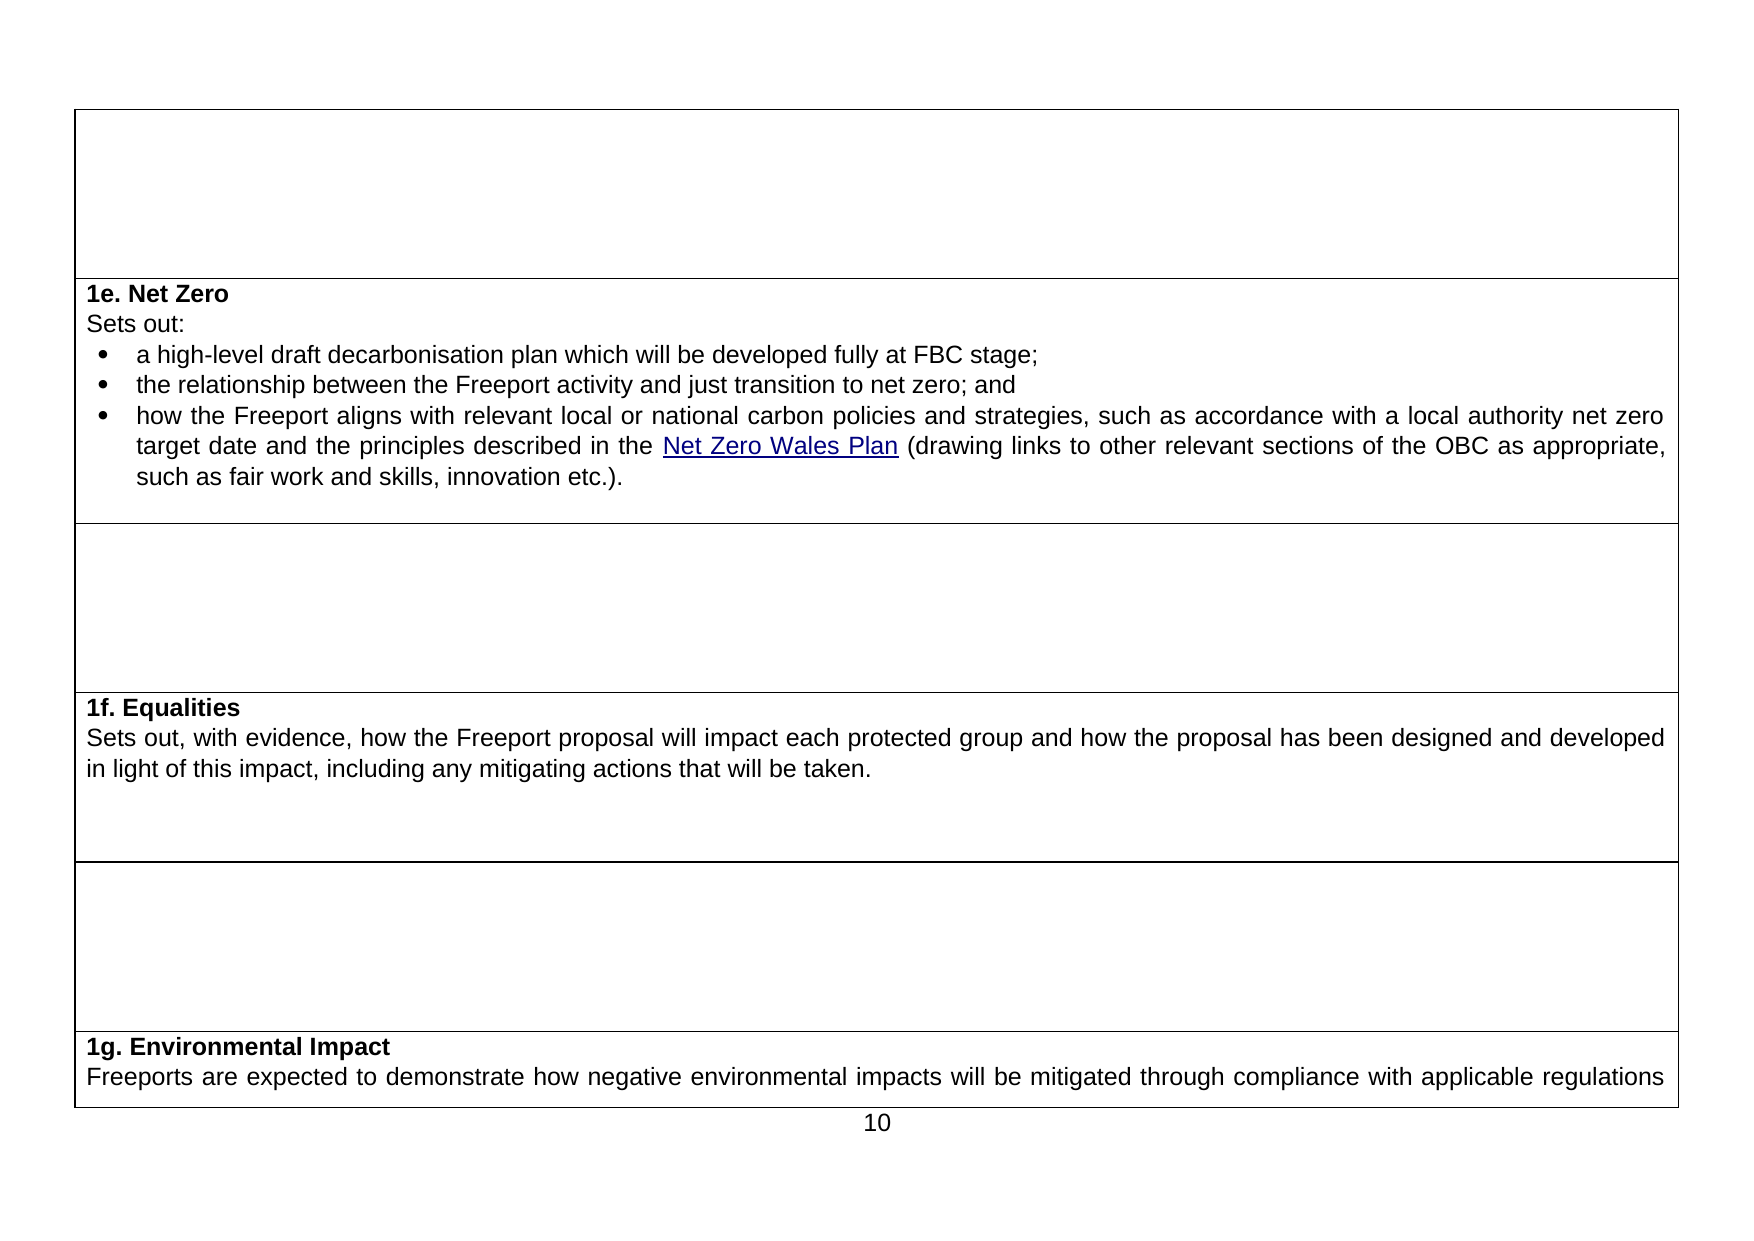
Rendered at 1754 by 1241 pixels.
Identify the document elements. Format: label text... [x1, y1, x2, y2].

table_cell [76, 110, 1678, 278]
table_cell 1e. Net Zero Sets out: a high-level draft decarbonisation plan which will be developed fully at FBC stage; the relationship between the Freeport activity and just transition to net zero; and how the Freeport aligns with relevant local or national carbon policies and strategies, such as accordance with a local authority net zero target date and the principles described in the Net Zero Wales Plan (drawing links to other relevant sections of the OBC as appropriate, such as fair work and skills, innovation etc.). [76, 279, 1678, 523]
table_cell 1f. Equalities Sets out, with evidence, how the Freeport proposal will impact each protected group and how the proposal has been designed and developed in light of this impact, including any mitigating actions that will be taken. [76, 693, 1678, 861]
table_cell 1g. Environmental Impact Freeports are expected to demonstrate how negative environmental impacts will be mitigated through compliance with applicable regulations [76, 1032, 1678, 1107]
table_cell [76, 524, 1678, 692]
table_cell [76, 863, 1678, 1031]
